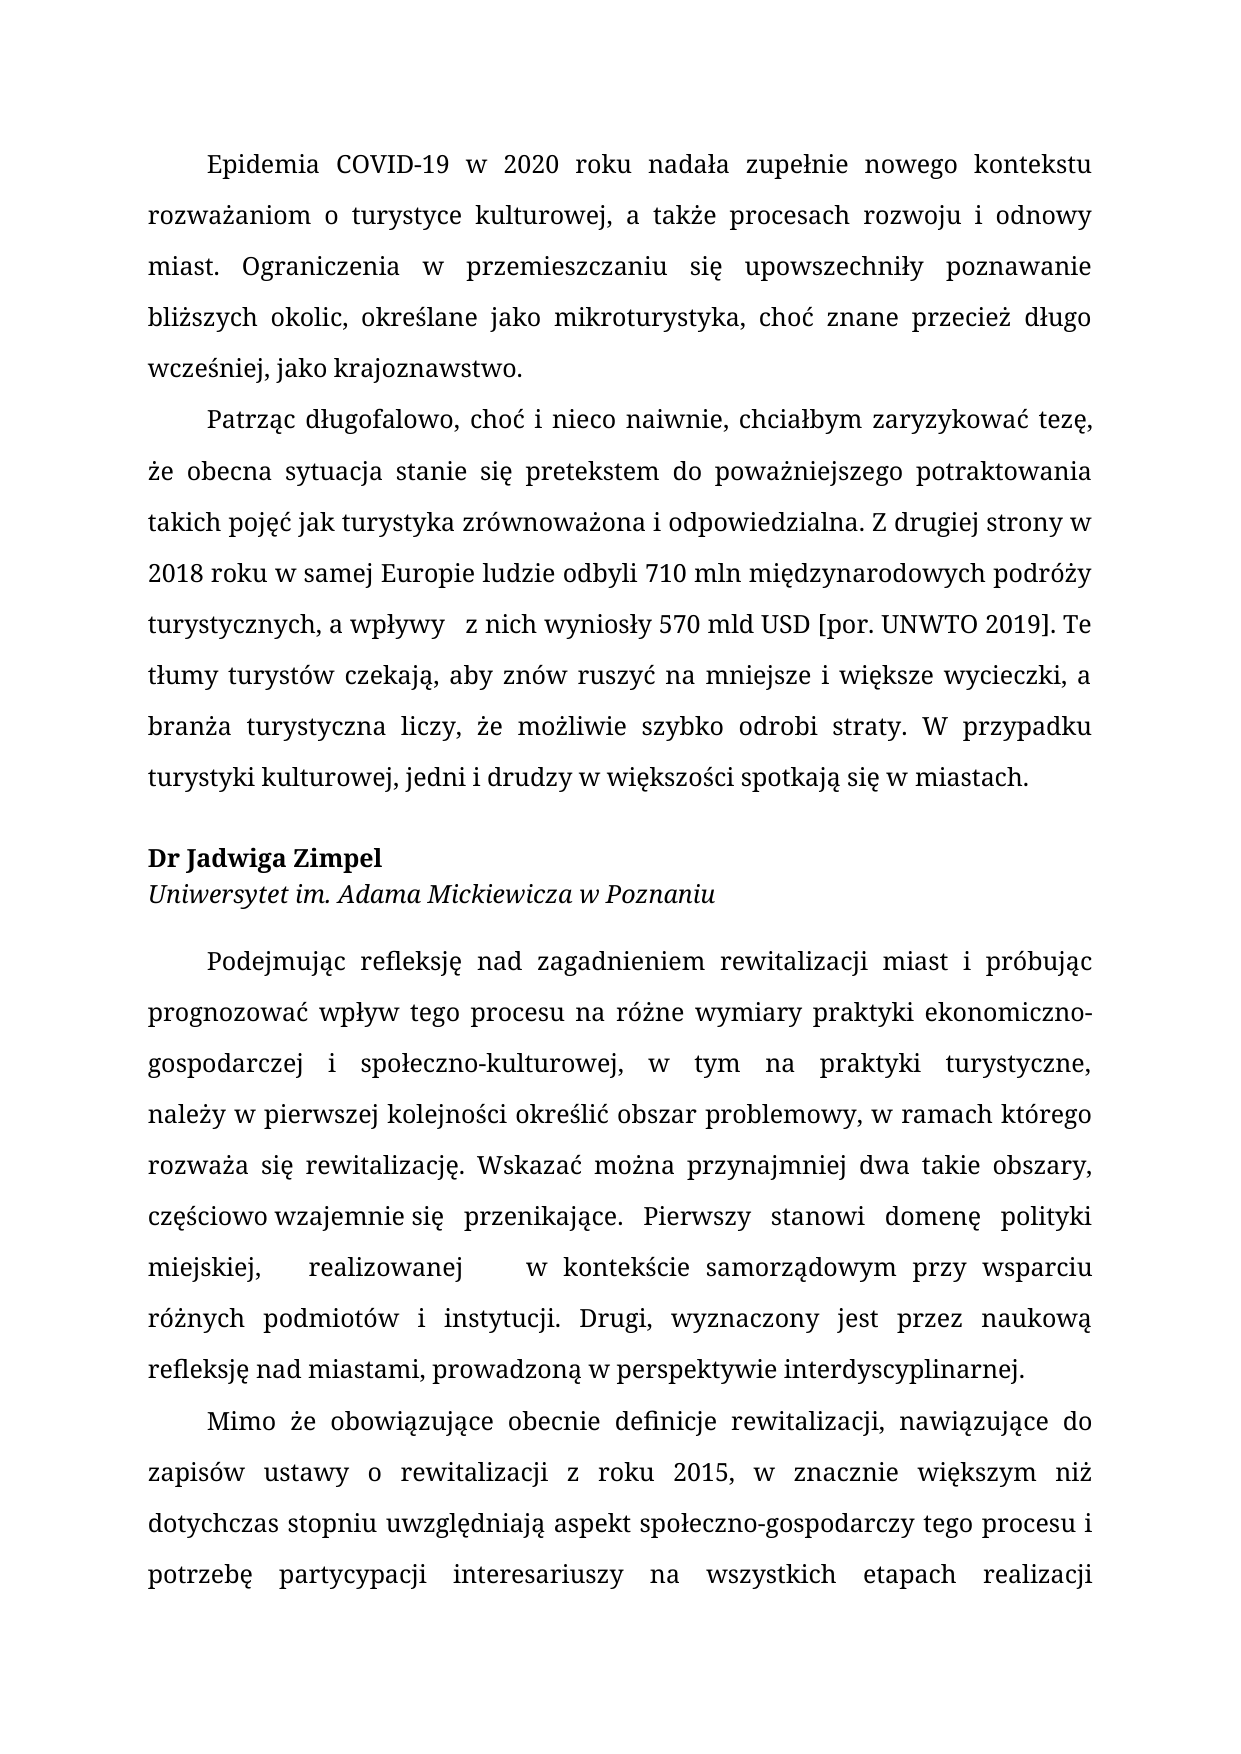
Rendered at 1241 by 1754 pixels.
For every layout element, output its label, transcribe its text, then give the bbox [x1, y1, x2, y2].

text Uniwersytet im. Adama Mickiewicza w Poznaniu [148, 877, 1107, 911]
text Podejmując refleksję nad zagadnieniem rewitalizacji miast i próbując prognozować wpływ tego procesu na różne wymiary praktyki ekonomiczno- gospodarczej i społeczno-kulturowej, w tym na praktyki turystyczne, należy w pierwszej kolejności określić obszar problemowy, w ramach którego rozważa się rewitalizację. Wskazać można przynajmniej dwa takie obszary, częściowo wzajemnie się przenikające. Pierwszy stanowi domenę polityki miejskiej, realizowanej w kontekście samorządowym przy wsparciu różnych podmiotów i instytucji. Drugi, wyznaczony jest przez naukową refleksję nad miastami, prowadzoną w perspektywie interdyscyplinarnej. [148, 943, 1093, 1386]
text Patrząc długofalowo, choć i nieco naiwnie, chciałbym zaryzykować tezę, że obecna sytuacja stanie się pretekstem do poważniejszego potraktowania takich pojęć jak turystyka zrównoważona i odpowiedzialna. Z drugiej strony w 2018 roku w samej Europie ludzie odbyli 710 mln międzynarodowych podróży turystycznych, a wpływy z nich wyniosły 570 mld USD [por. UNWTO 2019]. Te tłumy turystów czekają, aby znów ruszyć na mniejsze i większe wycieczki, a branża turystyczna liczy, że możliwie szybko odrobi straty. W przypadku turystyki kulturowej, jedni i drudzy w większości spotkają się w miastach. [148, 402, 1093, 793]
subtitle Dr Jadwiga Zimpel [148, 840, 1107, 874]
text Epidemia COVID-19 w 2020 roku nadała zupełnie nowego kontekstu rozważaniom o turystyce kulturowej, a także procesach rozwoju i odnowy miast. Ograniczenia w przemieszczaniu się upowszechniły poznawanie bliższych okolic, określane jako mikroturystyka, choć znane przecież długo wcześniej, jako krajoznawstwo. [148, 147, 1093, 385]
text Mimo że obowiązujące obecnie definicje rewitalizacji, nawiązujące do zapisów ustawy o rewitalizacji z roku 2015, w znacznie większym niż dotychczas stopniu uwzględniają aspekt społeczno-gospodarczy tego procesu i potrzebę partycypacji interesariuszy na wszystkich etapach realizacji [148, 1403, 1093, 1590]
